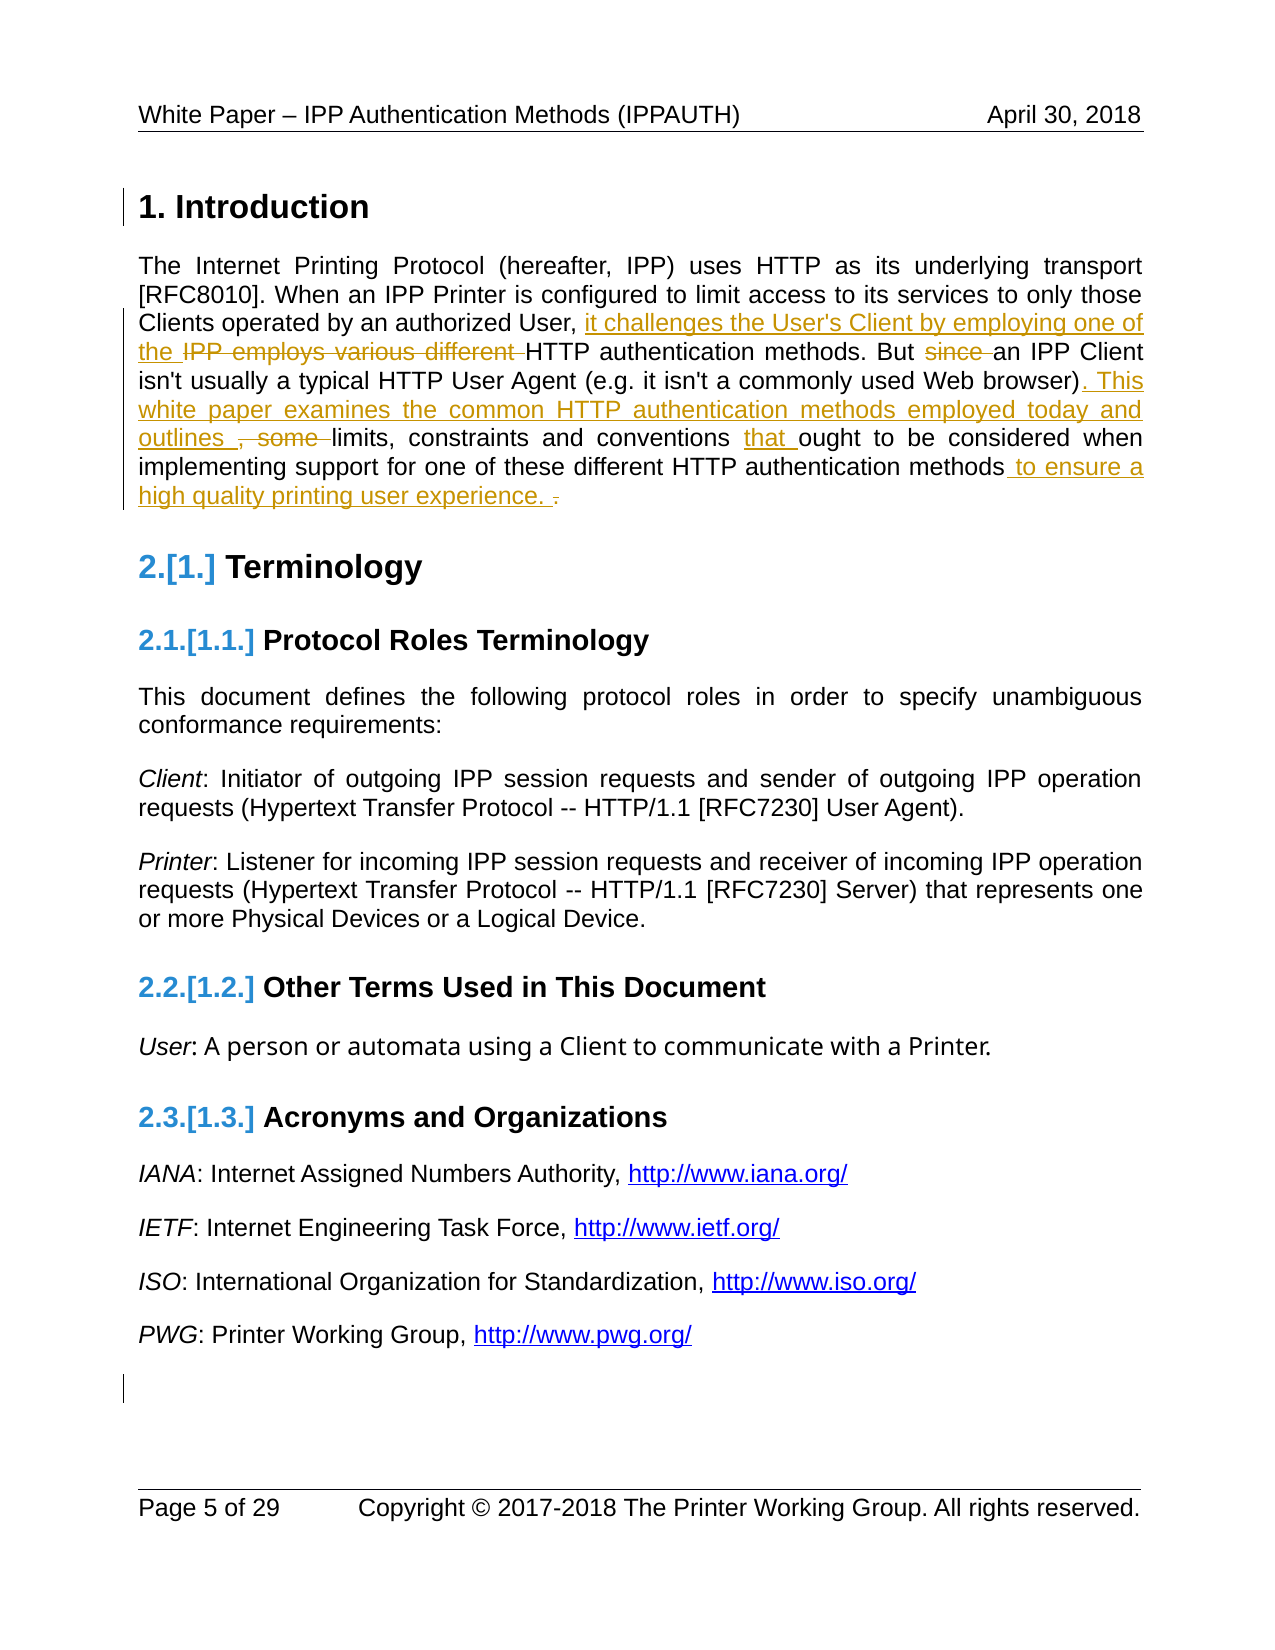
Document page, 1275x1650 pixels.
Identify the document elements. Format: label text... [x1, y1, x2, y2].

text Client: Initiator of outgoing IPP session requests and sender of outgoing IPP operation requests (Hypertext Transfer Protocol -- HTTP/1.1 [RFC7230] User Agent). [138, 764, 1144, 822]
subtitle Introduction [138, 187, 1144, 226]
text IANA: Internet Assigned Numbers Authority, http://www.iana.org/ [138, 1159, 1144, 1188]
text ISO: International Organization for Standardization, http://www.iso.org/ [138, 1267, 1144, 1295]
text User: A person or automata using a Client to communicate with a Printer. [138, 1029, 1144, 1063]
subtitle Terminology [138, 547, 1144, 586]
subtitle Other Terms Used in This Document [138, 970, 1144, 1004]
text Printer: Listener for incoming IPP session requests and receiver of incoming IPP operation requests (Hypertext Transfer Protocol -- HTTP/1.1 [RFC7230] Server) that represents one or more Physical Devices or a Logical Device. [138, 847, 1144, 933]
text IETF: Internet Engineering Task Force, http://www.ietf.org/ [138, 1213, 1144, 1242]
text The Internet Printing Protocol (hereafter, IPP) uses HTTP as its underlying transport [RFC8010]. When an IPP Printer is configured to limit access to its services to only those Clients operated by an authorized User, it challenges the User's Client by employing one of the HTTP authentication methods. But an IPP Client isn't usually a typical HTTP User Agent (e.g. it isn't a commonly used Web browser). This white paper examines the common HTTP authentication methods employed today and outlines limits, constraints and conventions that ought to be considered when implementing support for one of these different HTTP authentication methods to ensure a high quality printing user experience. [138, 251, 1144, 510]
text This document defines the following protocol roles in order to specify unambiguous conformance requirements: [138, 682, 1144, 739]
text Overview of IPP Authentication Methods [138, 1374, 1144, 1403]
subtitle Protocol Roles Terminology [138, 623, 1144, 657]
text PWG: Printer Working Group, http://www.pwg.org/ [138, 1320, 1144, 1349]
subtitle Acronyms and Organizations [138, 1101, 1144, 1134]
